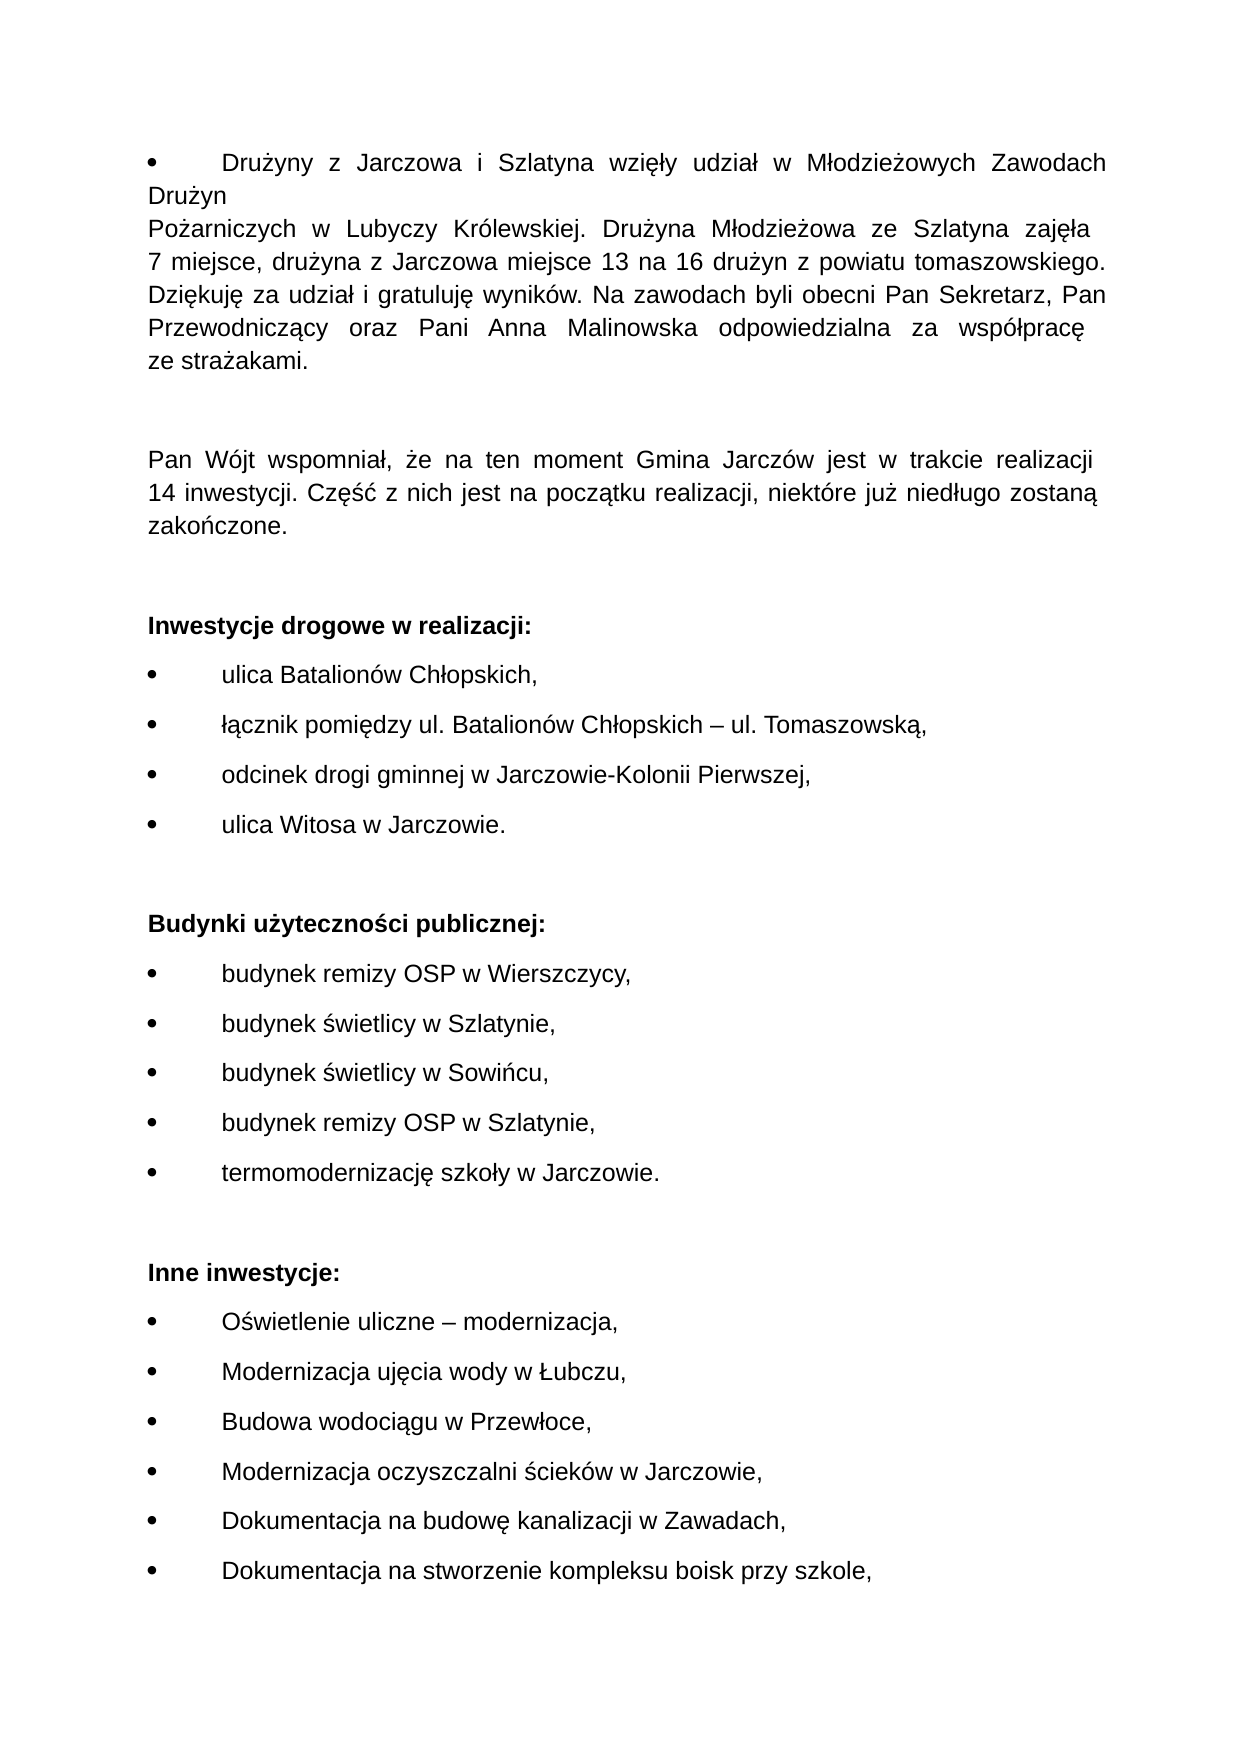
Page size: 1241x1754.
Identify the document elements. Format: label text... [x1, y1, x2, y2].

text Pan Wójt wspomniał, że na ten moment Gmina Jarczów jest w trakcie realizacji 14 inwestycji. Część z nich jest na początku realizacji, niektóre już niedługo zostaną zakończone. [148, 445, 1107, 540]
list ulica Batalionów Chłopskich, [148, 660, 1107, 689]
text Inwestycje drogowe w realizacji: [148, 611, 1107, 639]
list łącznik pomiędzy ul. Batalionów Chłopskich – ul. Tomaszowską, [148, 710, 1107, 739]
list Dokumentacja na stworzenie kompleksu boisk przy szkole, [148, 1556, 1107, 1585]
list budynek remizy OSP w Wierszczycy, [148, 959, 1107, 988]
list budynek świetlicy w Szlatynie, [148, 1009, 1107, 1037]
list Modernizacja oczyszczalni ścieków w Jarczowie, [148, 1457, 1107, 1485]
list Budowa wodociągu w Przewłoce, [148, 1407, 1107, 1436]
list Drużyny z Jarczowa i Szlatyna wzięły udział w Młodzieżowych Zawodach Drużyn Pożarniczych w Lubyczy Królewskiej. Drużyna Młodzieżowa ze Szlatyna zajęła 7 miejsce, drużyna z Jarczowa miejsce 13 na 16 drużyn z powiatu tomaszowskiego. Dziękuję za udział i gratuluję wyników. Na zawodach byli obecni Pan Sekretarz, Pan Przewodniczący oraz Pani Anna Malinowska odpowiedzialna za współpracę ze strażakami. [148, 148, 1107, 374]
text Budynki użyteczności publicznej: [148, 909, 1107, 938]
text Inne inwestycje: [148, 1257, 1107, 1286]
list termomodernizację szkoły w Jarczowie. [148, 1158, 1107, 1187]
list ulica Witosa w Jarczowie. [148, 810, 1107, 838]
list Modernizacja ujęcia wody w Łubczu, [148, 1357, 1107, 1386]
list Oświetlenie uliczne – modernizacja, [148, 1307, 1107, 1336]
list odcinek drogi gminnej w Jarczowie-Kolonii Pierwszej, [148, 760, 1107, 789]
list budynek świetlicy w Sowińcu, [148, 1058, 1107, 1087]
list Dokumentacja na budowę kanalizacji w Zawadach, [148, 1506, 1107, 1535]
list budynek remizy OSP w Szlatynie, [148, 1108, 1107, 1137]
